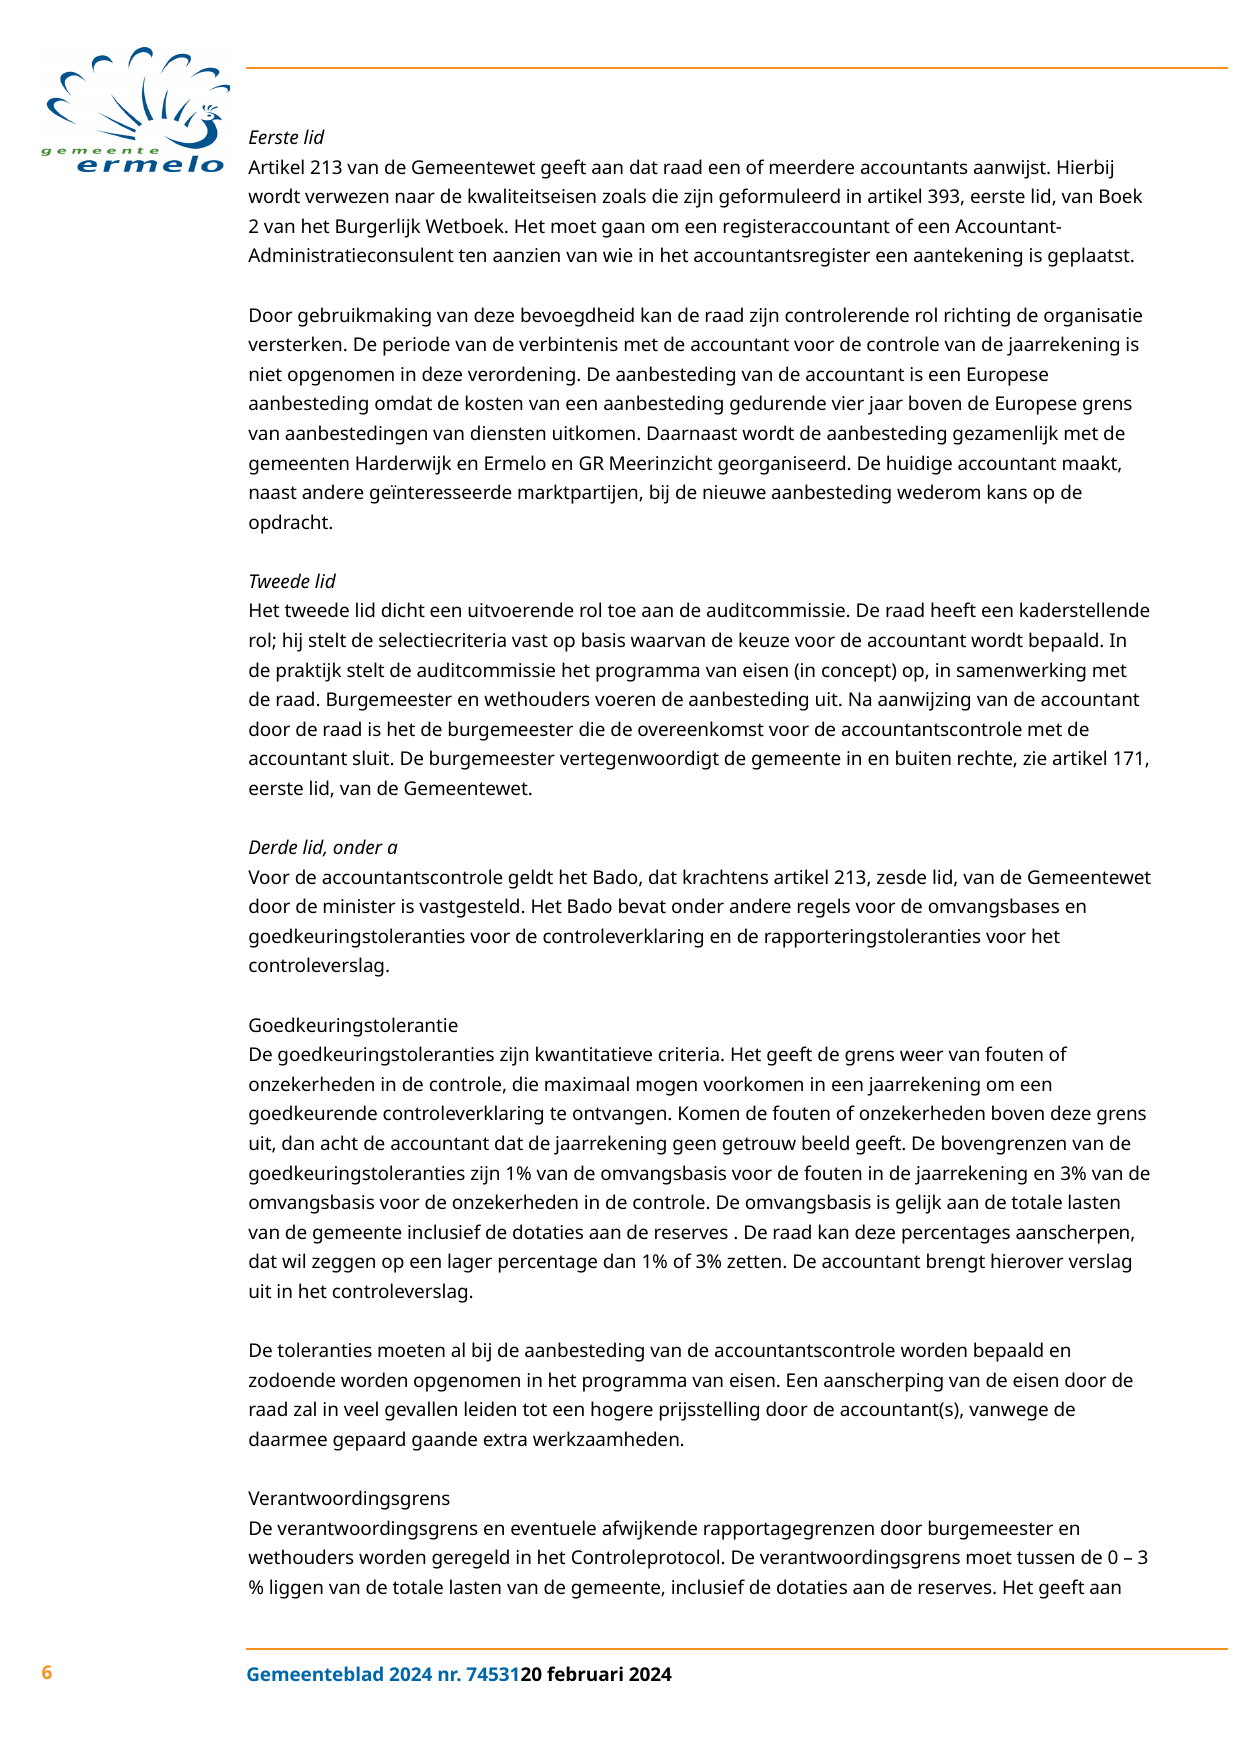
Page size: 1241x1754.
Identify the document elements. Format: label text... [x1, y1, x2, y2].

picture [41, 47, 231, 172]
text Het tweede lid dicht een uitvoerende rol toe aan de auditcommissie. De raad heeft een kaderstellende rol; hij stelt de selectiecriteria vast op basis waarvan de keuze voor de accountant wordt bepaald. In de praktijk stelt de auditcommissie het programma van eisen (in concept) op, in samenwerking met de raad. Burgemeester en wethouders voeren de aanbesteding uit. Na aanwijzing van de accountant door de raad is het de burgemeester die de overeenkomst voor de accountantscontrole met de accountant sluit. De burgemeester vertegenwoordigt de gemeente in en buiten rechte, zie artikel 171, eerste lid, van de Gemeentewet. [248, 598, 1152, 801]
text Eerste lid [248, 124, 1152, 150]
text Derde lid, onder a [248, 834, 1152, 860]
text De goedkeuringstoleranties zijn kwantitatieve criteria. Het geeft de grens weer van fouten of onzekerheden in de controle, die maximaal mogen voorkomen in een jaarrekening om een goedkeurende controleverklaring te ontvangen. Komen de fouten of onzekerheden boven deze grens uit, dan acht de accountant dat de jaarrekening geen getrouw beeld geeft. De bovengrenzen van de goedkeuringstoleranties zijn 1% van de omvangsbasis voor de fouten in de jaarrekening en 3% van de omvangsbasis voor de onzekerheden in de controle. De omvangsbasis is gelijk aan de totale lasten van de gemeente inclusief de dotaties aan de reserves . De raad kan deze percentages aanscherpen, dat wil zeggen op een lager percentage dan 1% of 3% zetten. De accountant brengt hierover verslag uit in het controleverslag. [248, 1041, 1152, 1304]
text Verantwoordingsgrens [248, 1485, 1152, 1511]
text Voor de accountantscontrole geldt het Bado, dat krachtens artikel 213, zesde lid, van de Gemeentewet door de minister is vastgesteld. Het Bado bevat onder andere regels voor de omvangsbases en goedkeuringstoleranties voor de controleverklaring en de rapporteringstoleranties voor het controleverslag. [248, 864, 1152, 978]
text Tweede lid [248, 568, 1152, 594]
text Door gebruikmaking van deze bevoegdheid kan de raad zijn controlerende rol richting de organisatie versterken. De periode van de verbintenis met de accountant voor de controle van de jaarrekening is niet opgenomen in deze verordening. De aanbesteding van de accountant is een Europese aanbesteding omdat de kosten van een aanbesteding gedurende vier jaar boven de Europese grens van aanbestedingen van diensten uitkomen. Daarnaast wordt de aanbesteding gezamenlijk met de gemeenten Harderwijk en Ermelo en GR Meerinzicht georganiseerd. De huidige accountant maakt, naast andere geïnteresseerde marktpartijen, bij de nieuwe aanbesteding wederom kans op de opdracht. [248, 302, 1152, 535]
text De verantwoordingsgrens en eventuele afwijkende rapportagegrenzen door burgemeester en [248, 1515, 1152, 1541]
text wethouders worden geregeld in het Controleprotocol. De verantwoordingsgrens moet tussen de 0 – 3 % liggen van de totale lasten van de gemeente, inclusief de dotaties aan de reserves. Het geeft aan [248, 1544, 1152, 1600]
text De toleranties moeten al bij de aanbesteding van de accountantscontrole worden bepaald en zodoende worden opgenomen in het programma van eisen. Een aanscherping van de eisen door de raad zal in veel gevallen leiden tot een hogere prijsstelling door de accountant(s), vanwege de daarmee gepaard gaande extra werkzaamheden. [248, 1337, 1152, 1452]
text Artikel 213 van de Gemeentewet geeft aan dat raad een of meerdere accountants aanwijst. Hierbij wordt verwezen naar de kwaliteitseisen zoals die zijn geformuleerd in artikel 393, eerste lid, van Boek 2 van het Burgerlijk Wetboek. Het moet gaan om een registeraccountant of een Accountant-Administratieconsulent ten aanzien van wie in het accountantsregister een aantekening is geplaatst. [248, 154, 1152, 268]
text Goedkeuringstolerantie [248, 1012, 1152, 1038]
